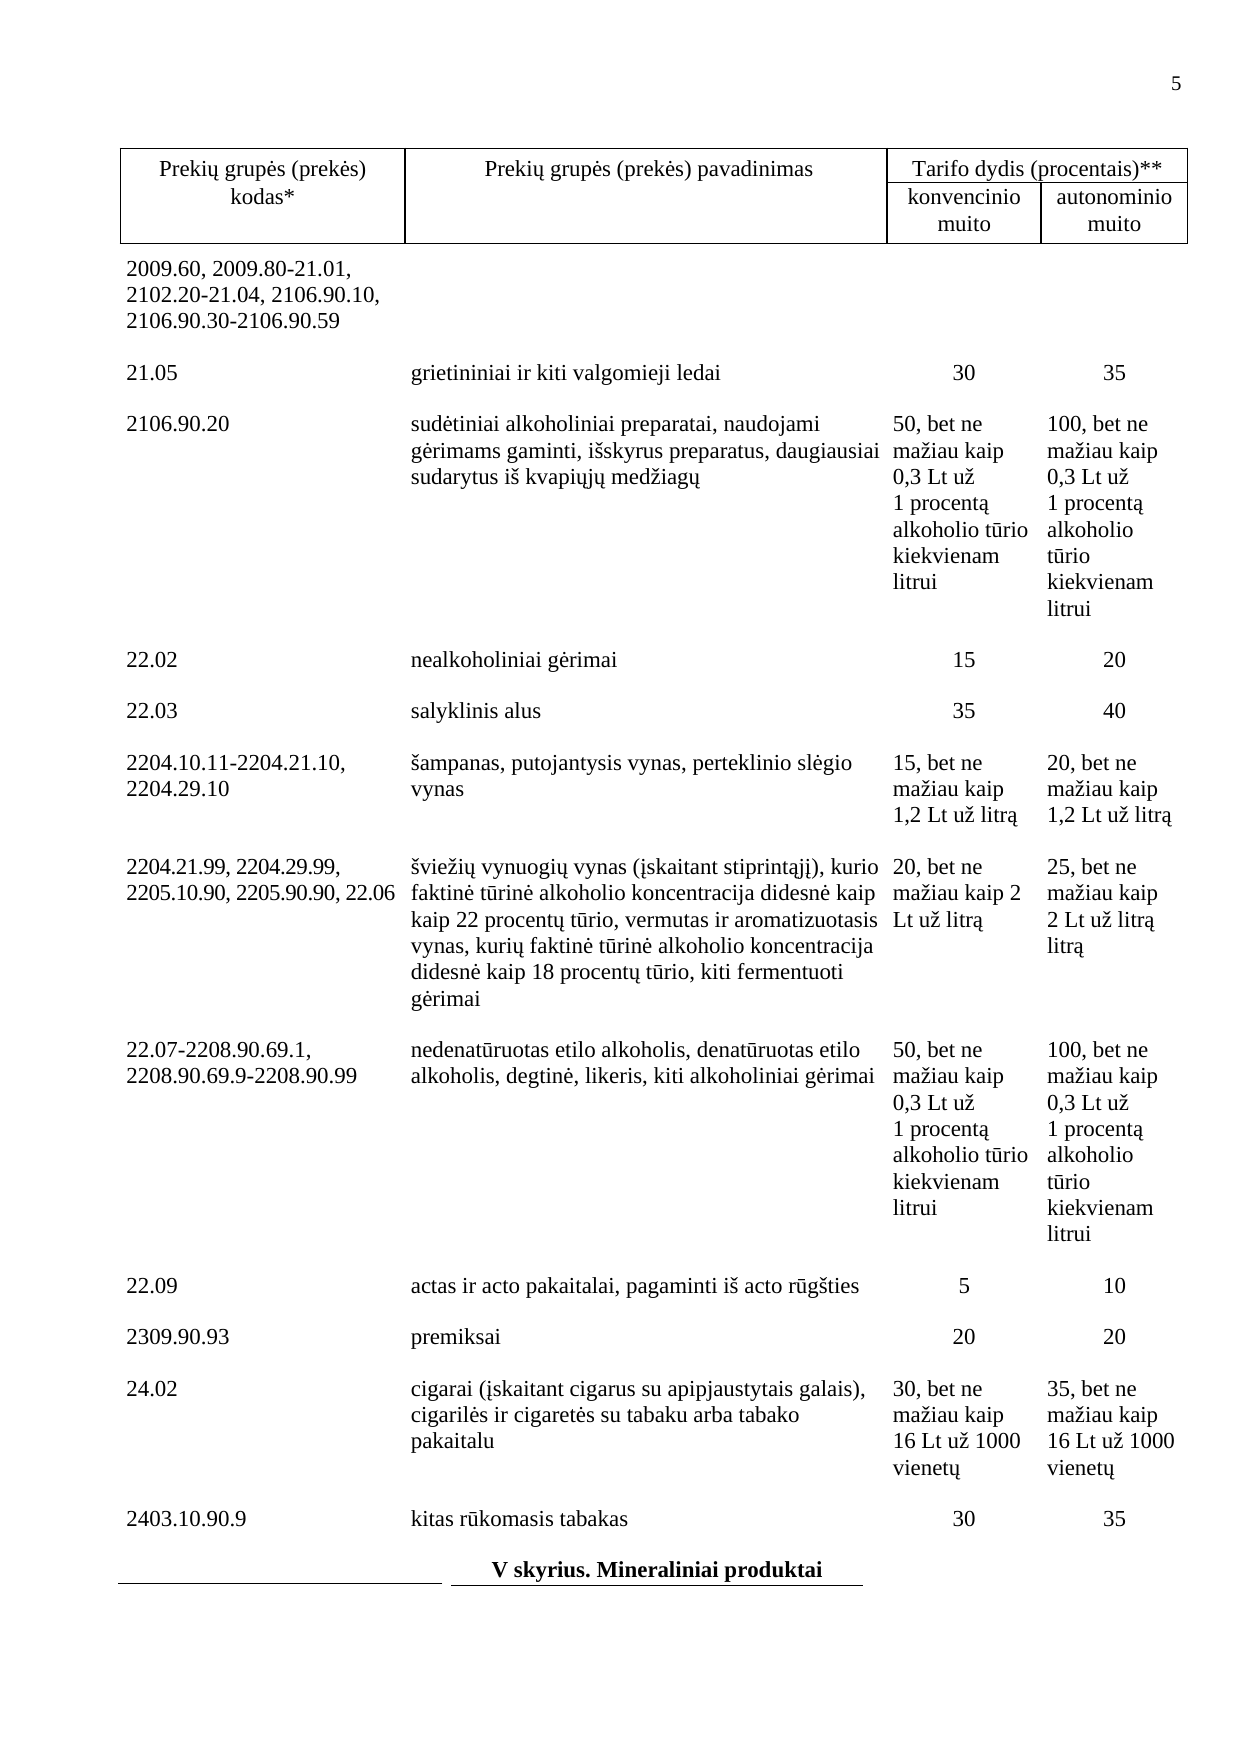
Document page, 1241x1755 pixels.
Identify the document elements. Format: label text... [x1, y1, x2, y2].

table_cell 40 [1041, 685, 1187, 736]
table_cell autonominio muito [1042, 183, 1187, 242]
table_cell 20, bet ne mažiau kaip 2 Lt už litrą [887, 840, 1041, 1023]
table_cell 22.02 [120, 634, 405, 685]
table_cell 50, bet ne mažiau kaip 0,3 Lt už 1 procentą alkoholio tūrio kiekvienam litrui [887, 1024, 1041, 1259]
table_cell 10 [1041, 1259, 1187, 1311]
table_cell 21.05 [120, 346, 405, 398]
table_cell salyklinis alus [405, 685, 887, 736]
table_cell nealkoholiniai gėrimai [405, 634, 887, 685]
table_cell 20, bet ne mažiau kaip 1,2 Lt už litrą [1041, 736, 1187, 840]
table_cell 5 [887, 1259, 1041, 1311]
table_cell 100, bet ne mažiau kaip 0,3 Lt už 1 procentą alkoholio tūrio kiekvienam litrui [1041, 1024, 1187, 1259]
table_cell V skyrius. Mineraliniai produktai [120, 1544, 1187, 1599]
table_cell [115, 634, 120, 685]
table_cell grietininiai ir kiti valgomieji ledai [405, 346, 887, 398]
table_cell 35, bet ne mažiau kaip 16 Lt už 1000 vienetų [1041, 1362, 1187, 1492]
table_cell [115, 736, 120, 840]
table_cell 2204.21.99, 2204.29.99, 2205.10.90, 2205.90.90, 22.06 [120, 840, 405, 1023]
table_cell kitas rūkomasis tabakas [405, 1493, 887, 1544]
table_cell šviežių vynuogių vynas (įskaitant stiprintąjį), kurio faktinė tūrinė alkoholio koncentracija didesnė kaip kaip 22 procentų tūrio, vermutas ir aromatizuotasis vynas, kurių faktinė tūrinė alkoholio koncentracija didesnė kaip 18 procentų tūrio, kiti fermentuoti gėrimai [405, 840, 887, 1023]
table_cell 35 [1041, 1493, 1187, 1544]
table_cell [115, 398, 120, 634]
table_cell 20 [1041, 1311, 1187, 1362]
table_cell [115, 1259, 120, 1311]
table_cell 25, bet ne mažiau kaip 2 Lt už litrą litrą [1041, 840, 1187, 1023]
table_cell [115, 840, 120, 1023]
table_cell [405, 244, 887, 346]
table_header [115, 148, 120, 182]
table_cell 24.02 [120, 1362, 405, 1492]
table_cell nedenatūruotas etilo alkoholis, denatūruotas etilo alkoholis, degtinė, likeris, kiti alkoholiniai gėrimai [405, 1024, 887, 1259]
table_cell [115, 1024, 120, 1259]
table_cell 15 [887, 634, 1041, 685]
table_cell 2106.90.20 [120, 398, 405, 634]
table_cell [115, 1493, 120, 1544]
table_header Tarifo dydis (procentais)** [888, 149, 1187, 182]
table_cell šampanas, putojantysis vynas, perteklinio slėgio vynas [405, 736, 887, 840]
table_cell [887, 244, 1041, 346]
table_cell [115, 1544, 120, 1599]
table_cell 30 [887, 346, 1041, 398]
table_cell premiksai [405, 1311, 887, 1362]
table_cell [115, 243, 120, 346]
table_cell [115, 685, 120, 736]
table_cell 15, bet ne mažiau kaip 1,2 Lt už litrą [887, 736, 1041, 840]
table_header Prekių grupės (prekės) pavadinimas [406, 149, 886, 182]
table_cell 35 [887, 685, 1041, 736]
table_cell sudėtiniai alkoholiniai preparatai, naudojami gėrimams gaminti, išskyrus preparatus, daugiausiai sudarytus iš kvapiųjų medžiagų [405, 398, 887, 634]
table_cell 2204.10.11-2204.21.10, 2204.29.10 [120, 736, 405, 840]
table_cell [406, 182, 886, 242]
table_cell [1041, 244, 1187, 346]
table_cell 20 [887, 1311, 1041, 1362]
table_cell [115, 1362, 120, 1492]
table_cell [115, 1311, 120, 1362]
table_cell actas ir acto pakaitalai, pagaminti iš acto rūgšties [405, 1259, 887, 1311]
table_cell cigarai (įskaitant cigarus su apipjaustytais galais), cigarilės ir cigaretės su tabaku arba tabako pakaitalu [405, 1362, 887, 1492]
table_cell 2009.60, 2009.80-21.01, 2102.20-21.04, 2106.90.10, 2106.90.30-2106.90.59 [120, 244, 405, 346]
table_cell kodas* [121, 182, 404, 242]
table_cell 30, bet ne mažiau kaip 16 Lt už 1000 vienetų [887, 1362, 1041, 1492]
table_cell 100, bet ne mažiau kaip 0,3 Lt už 1 procentą alkoholio tūrio kiekvienam litrui [1041, 398, 1187, 634]
table_cell 50, bet ne mažiau kaip 0,3 Lt už 1 procentą alkoholio tūrio kiekvienam litrui [887, 398, 1041, 634]
table_cell [115, 182, 120, 242]
table_cell 22.09 [120, 1259, 405, 1311]
table_cell 2403.10.90.9 [120, 1493, 405, 1544]
table_header Prekių grupės (prekės) [121, 149, 404, 182]
table_cell 30 [887, 1493, 1041, 1544]
table_cell 22.07-2208.90.69.1, 2208.90.69.9-2208.90.99 [120, 1024, 405, 1259]
table_cell 2309.90.93 [120, 1311, 405, 1362]
table_cell 35 [1041, 346, 1187, 398]
table_cell 20 [1041, 634, 1187, 685]
table_cell konvencinio muito [888, 183, 1040, 242]
table_cell 22.03 [120, 685, 405, 736]
table_cell [115, 346, 120, 398]
